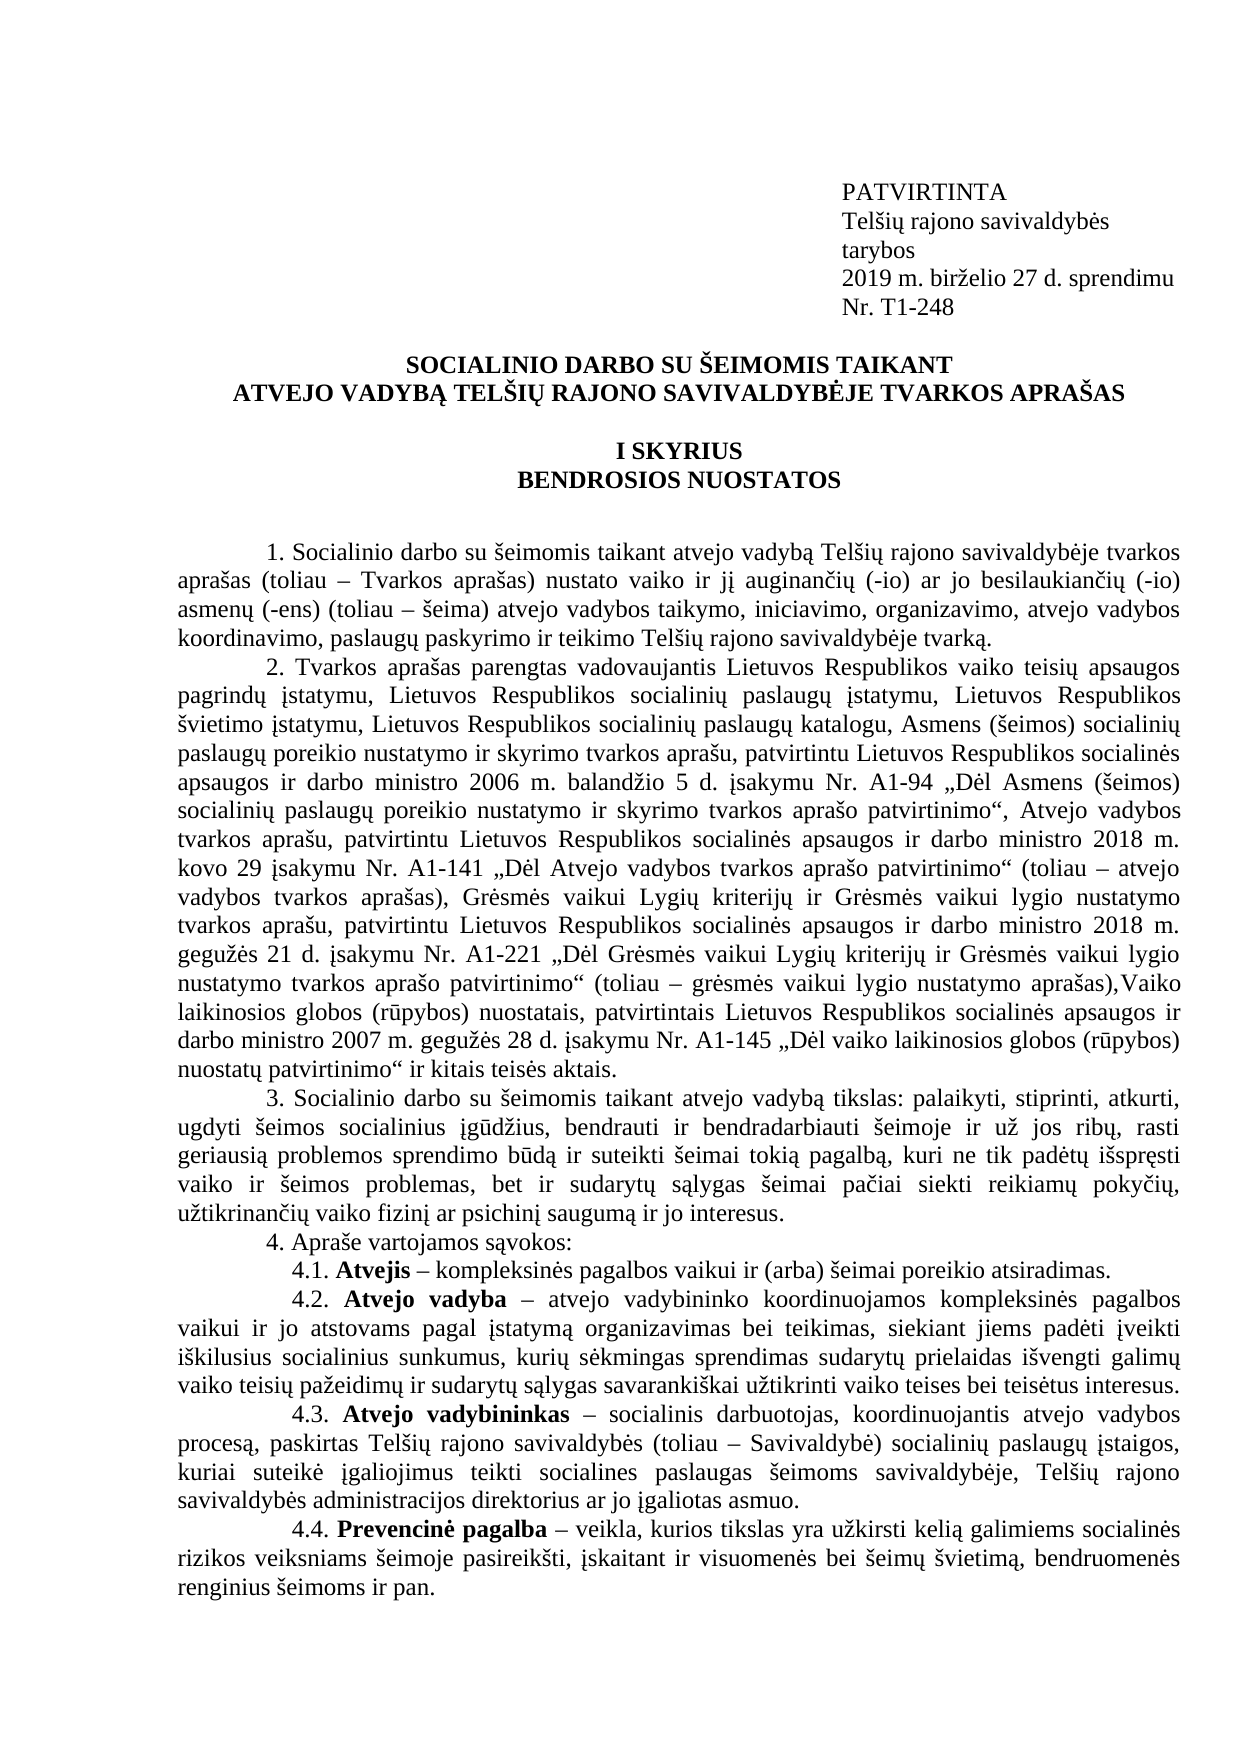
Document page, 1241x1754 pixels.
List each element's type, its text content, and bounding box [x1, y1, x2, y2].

text BENDROSIOS NUOSTATOS [177, 465, 1181, 493]
text tarybos [842, 235, 1181, 263]
text 4.2. Atvejo vadyba – atvejo vadybininko koordinuojamos kompleksinės pagalbos vaikui ir jo atstovams pagal įstatymą organizavimas bei teikimas, siekiant jiems padėti įveikti iškilusius socialinius sunkumus, kurių sėkmingas sprendimas sudarytų prielaidas išvengti galimų vaiko teisių pažeidimų ir sudarytų sąlygas savarankiškai užtikrinti vaiko teises bei teisėtus interesus. [177, 1284, 1181, 1399]
text 3. Socialinio darbo su šeimomis taikant atvejo vadybą tikslas: palaikyti, stiprinti, atkurti, ugdyti šeimos socialinius įgūdžius, bendrauti ir bendradarbiauti šeimoje ir už jos ribų, rasti geriausią problemos sprendimo būdą ir suteikti šeimai tokią pagalbą, kuri ne tik padėtų išspręsti vaiko ir šeimos problemas, bet ir sudarytų sąlygas šeimai pačiai siekti reikiamų pokyčių, užtikrinančių vaiko fizinį ar psichinį saugumą ir jo interesus. [177, 1083, 1181, 1227]
text 4. Apraše vartojamos sąvokos: [177, 1227, 1181, 1255]
text PATVIRTINTA [842, 177, 1181, 206]
text 2019 m. birželio 27 d. sprendimu [842, 263, 1181, 292]
text Telšių rajono savivaldybės [842, 206, 1181, 235]
text ATVEJO VADYBĄ TELŠIŲ RAJONO SAVIVALDYBĖJE TVARKOS APRAŠAS [177, 378, 1181, 407]
text I SKYRIUS [177, 436, 1181, 465]
text 4.4. Prevencinė pagalba – veikla, kurios tikslas yra užkirsti kelią galimiems socialinės rizikos veiksniams šeimoje pasireikšti, įskaitant ir visuomenės bei šeimų švietimą, bendruomenės renginius šeimoms ir pan. [177, 1514, 1181, 1600]
text 4.1. Atvejis – kompleksinės pagalbos vaikui ir (arba) šeimai poreikio atsiradimas. [177, 1255, 1181, 1284]
text 1. Socialinio darbo su šeimomis taikant atvejo vadybą Telšių rajono savivaldybėje tvarkos aprašas (toliau – Tvarkos aprašas) nustato vaiko ir jį auginančių (-io) ar jo besilaukiančių (-io) asmenų (-ens) (toliau – šeima) atvejo vadybos taikymo, iniciavimo, organizavimo, atvejo vadybos koordinavimo, paslaugų paskyrimo ir teikimo Telšių rajono savivaldybėje tvarką. [177, 537, 1181, 652]
text Nr. T1-248 [842, 292, 1181, 321]
text 4.3. Atvejo vadybininkas – socialinis darbuotojas, koordinuojantis atvejo vadybos procesą, paskirtas Telšių rajono savivaldybės (toliau – Savivaldybė) socialinių paslaugų įstaigos, kuriai suteikė įgaliojimus teikti socialines paslaugas šeimoms savivaldybėje, Telšių rajono savivaldybės administracijos direktorius ar jo įgaliotas asmuo. [177, 1399, 1181, 1514]
text 2. Tvarkos aprašas parengtas vadovaujantis Lietuvos Respublikos vaiko teisių apsaugos pagrindų įstatymu, Lietuvos Respublikos socialinių paslaugų įstatymu, Lietuvos Respublikos švietimo įstatymu, Lietuvos Respublikos socialinių paslaugų katalogu, Asmens (šeimos) socialinių paslaugų poreikio nustatymo ir skyrimo tvarkos aprašu, patvirtintu Lietuvos Respublikos socialinės apsaugos ir darbo ministro 2006 m. balandžio 5 d. įsakymu Nr. A1-94 „Dėl Asmens (šeimos) socialinių paslaugų poreikio nustatymo ir skyrimo tvarkos aprašo patvirtinimo“, Atvejo vadybos tvarkos aprašu, patvirtintu Lietuvos Respublikos socialinės apsaugos ir darbo ministro 2018 m. kovo 29 įsakymu Nr. A1-141 „Dėl Atvejo vadybos tvarkos aprašo patvirtinimo“ (toliau – atvejo vadybos tvarkos aprašas), Grėsmės vaikui Lygių kriterijų ir Grėsmės vaikui lygio nustatymo tvarkos aprašu, patvirtintu Lietuvos Respublikos socialinės apsaugos ir darbo ministro 2018 m. gegužės 21 d. įsakymu Nr. A1-221 „Dėl Grėsmės vaikui Lygių kriterijų ir Grėsmės vaikui lygio nustatymo tvarkos aprašo patvirtinimo“ (toliau – grėsmės vaikui lygio nustatymo aprašas),Vaiko laikinosios globos (rūpybos) nuostatais, patvirtintais Lietuvos Respublikos socialinės apsaugos ir darbo ministro 2007 m. gegužės 28 d. įsakymu Nr. A1-145 „Dėl vaiko laikinosios globos (rūpybos) nuostatų patvirtinimo“ ir kitais teisės aktais. [177, 652, 1181, 1083]
text SOCIALINIO DARBO SU ŠEIMOMIS TAIKANT [177, 350, 1181, 378]
